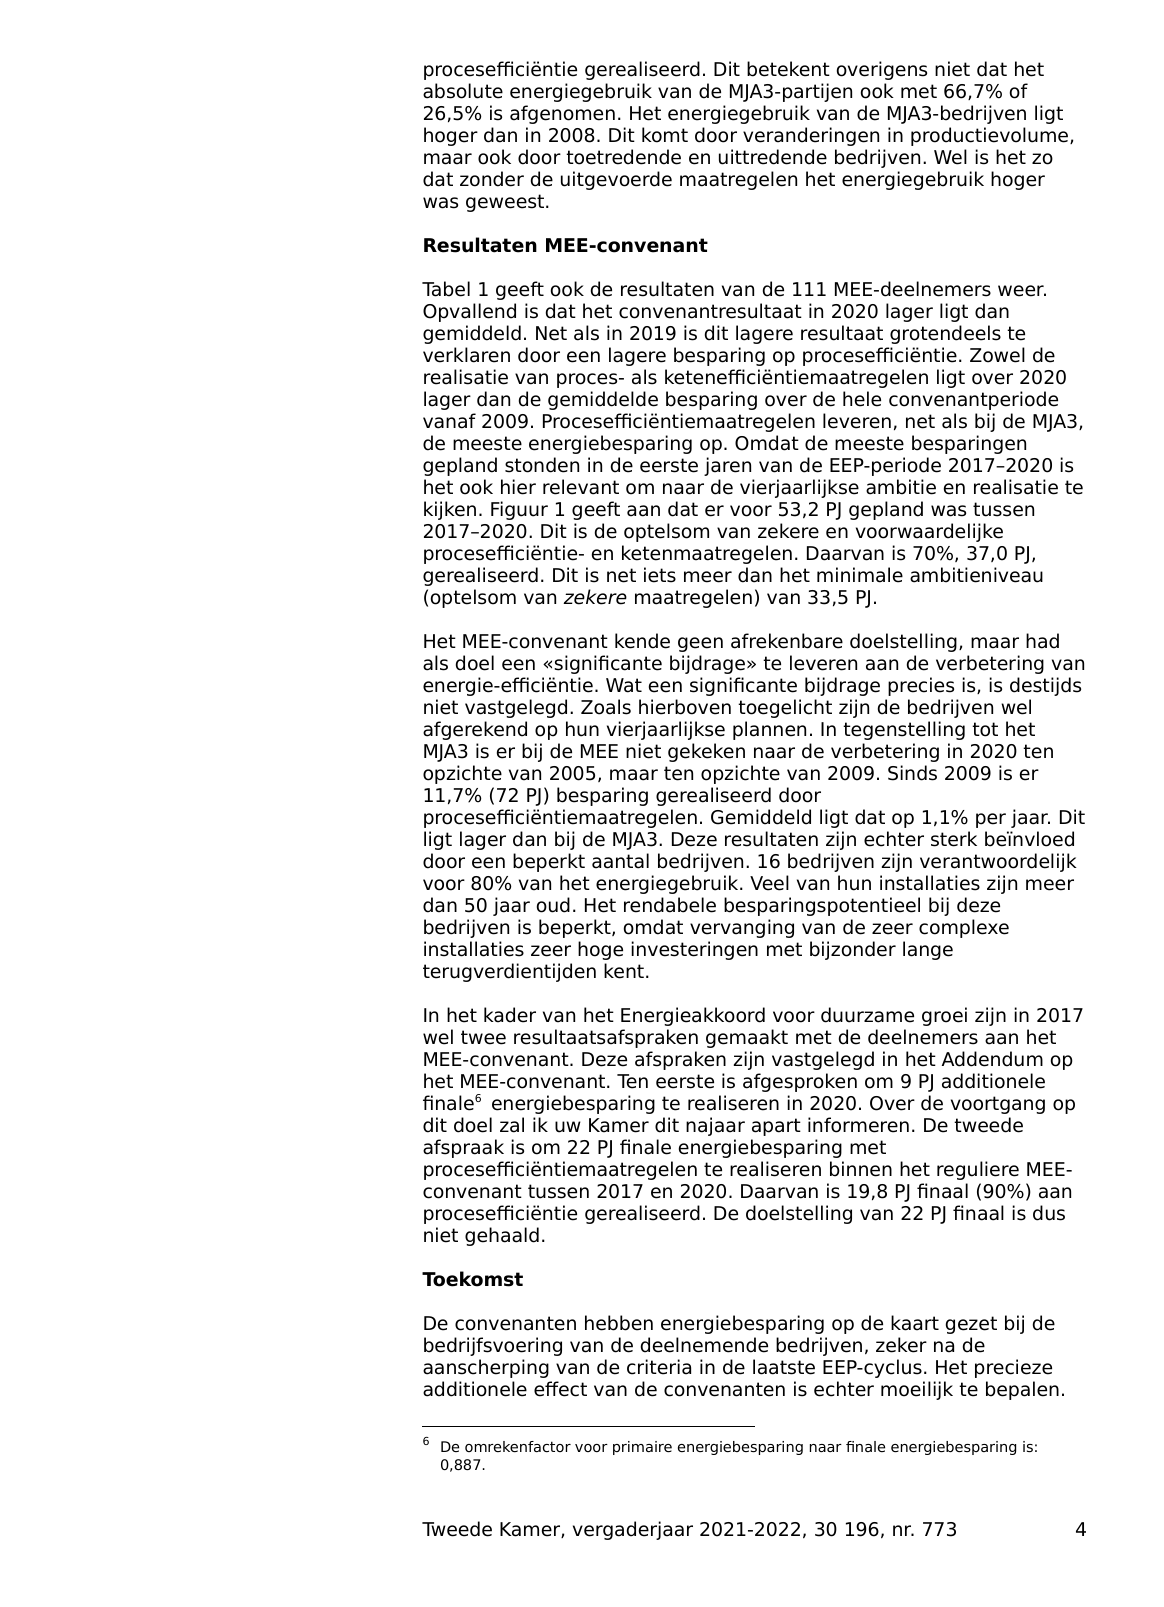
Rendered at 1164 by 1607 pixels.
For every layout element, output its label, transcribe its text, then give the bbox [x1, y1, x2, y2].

text Tabel 1 geeft ook de resultaten van de 111 MEE-deelnemers weer. Opvallend is dat het convenantresultaat in 2020 lager ligt dan gemiddeld. Net als in 2019 is dit lagere resultaat grotendeels te verklaren door een lagere besparing op procesefficiëntie. Zowel de realisatie van proces- als ketenefficiëntiemaatregelen ligt over 2020 lager dan de gemiddelde besparing over de hele convenantperiode vanaf 2009. Procesefficiëntiemaatregelen leveren, net als bij de MJA3, de meeste energiebesparing op. Omdat de meeste besparingen gepland stonden in de eerste jaren van de EEP-periode 2017–2020 is het ook hier relevant om naar de vierjaarlijkse ambitie en realisatie te kijken. Figuur 1 geeft aan dat er voor 53,2 PJ gepland was tussen 2017–2020. Dit is de optelsom van zekere en voorwaardelijke procesefficiëntie- en ketenmaatregelen. Daarvan is 70%, 37,0 PJ, gerealiseerd. Dit is net iets meer dan het minimale ambitieniveau (optelsom van zekere maatregelen) van 33,5 PJ. [422, 279, 1087, 609]
text procesefficiëntie gerealiseerd. Dit betekent overigens niet dat het absolute energiegebruik van de MJA3-partijen ook met 66,7% of 26,5% is afgenomen. Het energiegebruik van de MJA3-bedrijven ligt hoger dan in 2008. Dit komt door veranderingen in productievolume, maar ook door toetredende en uittredende bedrijven. Wel is het zo dat zonder de uitgevoerde maatregelen het energiegebruik hoger was geweest. [422, 59, 1087, 213]
text De convenanten hebben energiebesparing op de kaart gezet bij de bedrijfsvoering van de deelnemende bedrijven, zeker na de aanscherping van de criteria in de laatste EEP-cyclus. Het precieze additionele effect van de convenanten is echter moeilijk te bepalen. [422, 1313, 1087, 1401]
subtitle Resultaten MEE-convenant [422, 235, 1087, 257]
text Het MEE-convenant kende geen afrekenbare doelstelling, maar had als doel een «significante bijdrage» te leveren aan de verbetering van energie-efficiëntie. Wat een significante bijdrage precies is, is destijds niet vastgelegd. Zoals hierboven toegelicht zijn de bedrijven wel afgerekend op hun vierjaarlijkse plannen. In tegenstelling tot het MJA3 is er bij de MEE niet gekeken naar de verbetering in 2020 ten opzichte van 2005, maar ten opzichte van 2009. Sinds 2009 is er 11,7% (72 PJ) besparing gerealiseerd door procesefficiëntiemaatregelen. Gemiddeld ligt dat op 1,1% per jaar. Dit ligt lager dan bij de MJA3. Deze resultaten zijn echter sterk beïnvloed door een beperkt aantal bedrijven. 16 bedrijven zijn verantwoordelijk voor 80% van het energiegebruik. Veel van hun installaties zijn meer dan 50 jaar oud. Het rendabele besparingspotentieel bij deze bedrijven is beperkt, omdat vervanging van de zeer complexe installaties zeer hoge investeringen met bijzonder lange terugverdientijden kent. [422, 631, 1087, 983]
subtitle Toekomst [422, 1269, 1087, 1291]
text De omrekenfactor voor primaire energiebesparing naar finale energiebesparing is: 0,887. [422, 1435, 1087, 1474]
text In het kader van het Energieakkoord voor duurzame groei zijn in 2017 wel twee resultaatsafspraken gemaakt met de deelnemers aan het MEE-convenant. Deze afspraken zijn vastgelegd in het Addendum op het MEE-convenant. Ten eerste is afgesproken om 9 PJ additionele finale energiebesparing te realiseren in 2020. Over de voortgang op dit doel zal ik uw Kamer dit najaar apart informeren. De tweede afspraak is om 22 PJ finale energiebesparing met procesefficiëntiemaatregelen te realiseren binnen het reguliere MEE-convenant tussen 2017 en 2020. Daarvan is 19,8 PJ finaal (90%) aan procesefficiëntie gerealiseerd. De doelstelling van 22 PJ finaal is dus niet gehaald. [422, 1005, 1087, 1247]
